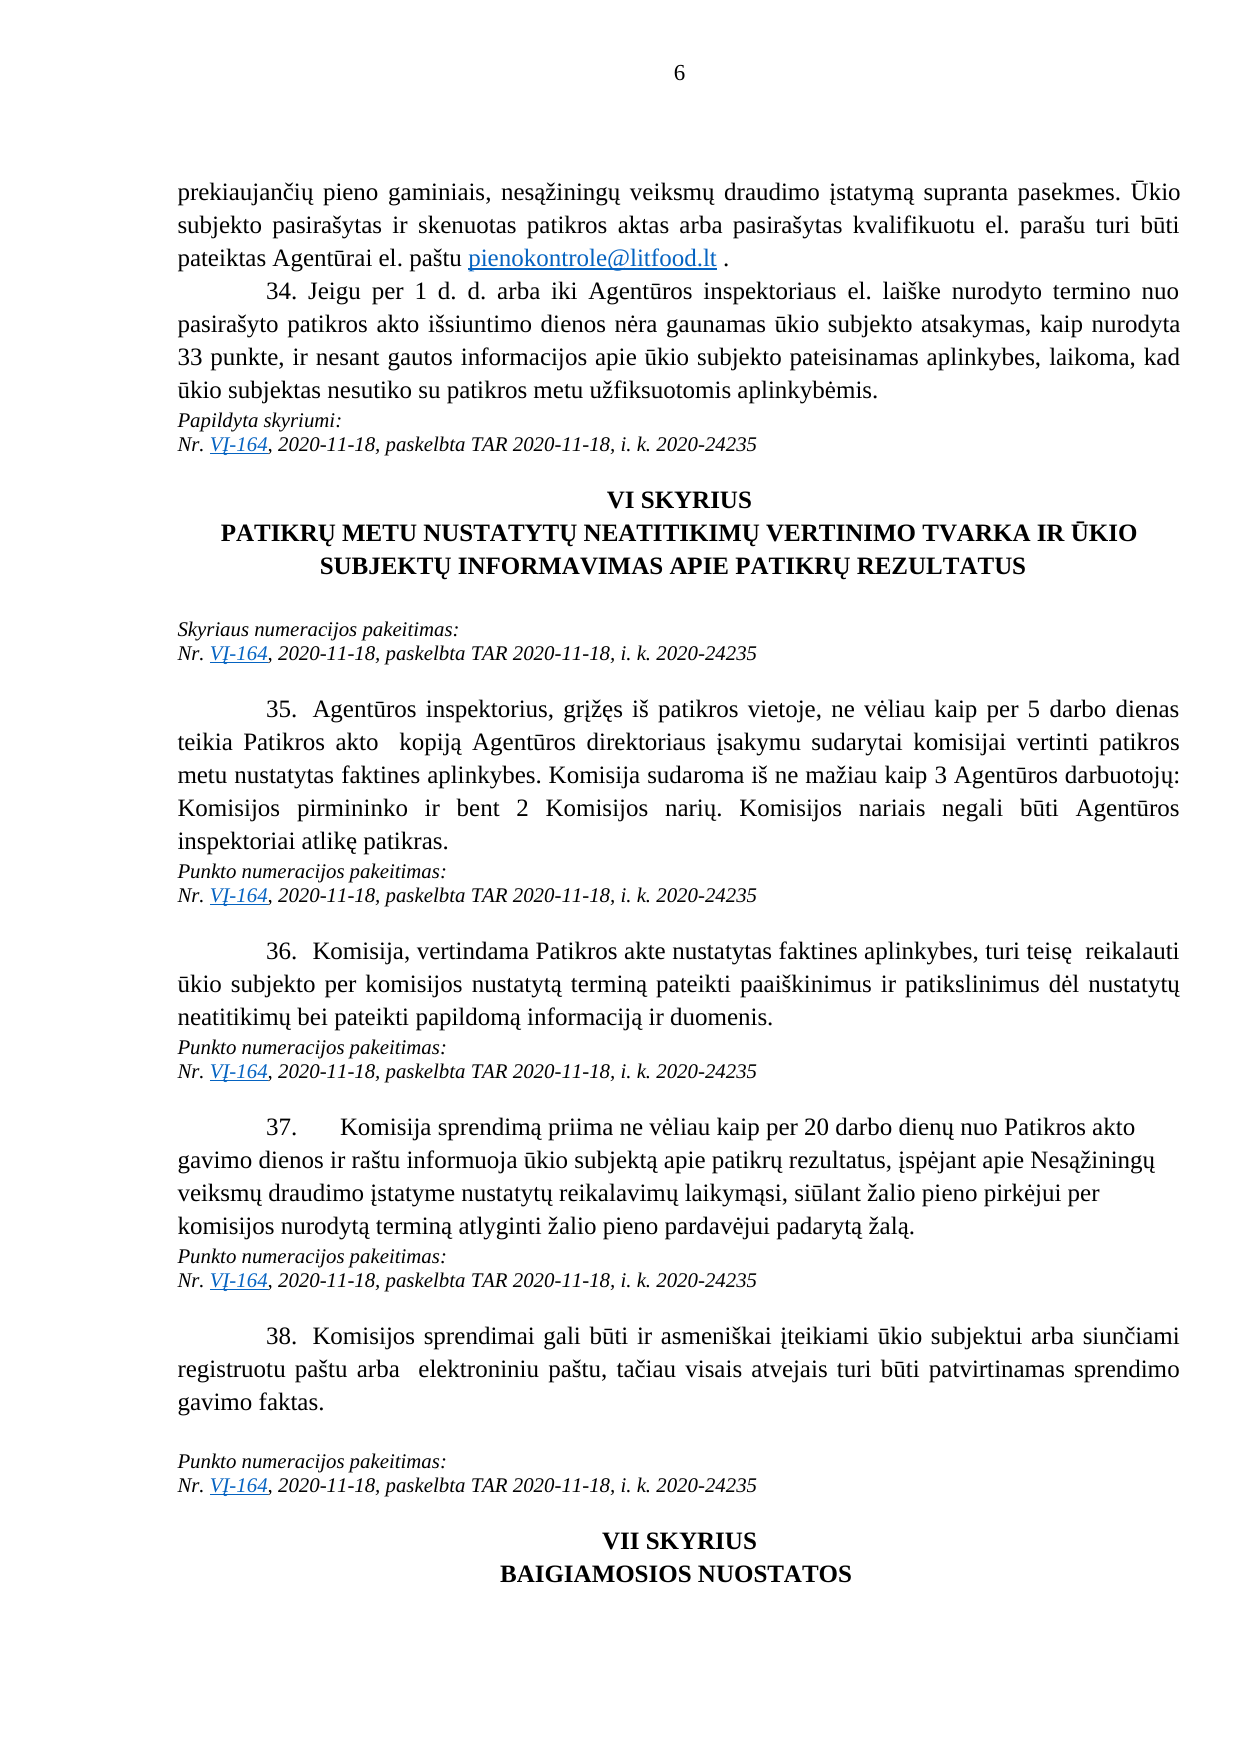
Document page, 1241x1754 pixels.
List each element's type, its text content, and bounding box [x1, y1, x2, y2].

text 34. Jeigu per 1 d. d. arba iki Agentūros inspektoriaus el. laiške nurodyto termino nuo pasirašyto patikros akto išsiuntimo dienos nėra gaunamas ūkio subjekto atsakymas, kaip nurodyta 33 punkte, ir nesant gautos informacijos apie ūkio subjekto pateisinamas aplinkybes, laikoma, kad ūkio subjektas nesutiko su patikros metu užfiksuotomis aplinkybėmis. [177, 276, 1181, 404]
text Nr. VĮ-164, 2020-11-18, paskelbta TAR 2020-11-18, i. k. 2020-24235 [177, 883, 1181, 907]
text 37. Komisija sprendimą priima ne vėliau kaip per 20 darbo dienų nuo Patikros akto gavimo dienos ir raštu informuoja ūkio subjektą apie patikrų rezultatus, įspėjant apie Nesąžiningų veiksmų draudimo įstatyme nustatytų reikalavimų laikymąsi, siūlant žalio pieno pirkėjui per komisijos nurodytą terminą atlyginti žalio pieno pardavėjui padarytą žalą. [177, 1112, 1181, 1240]
text PATIKRŲ METU NUSTATYTŲ NEATITIKIMŲ VERTINIMO TVARKA IR ŪKIO SUBJEKTŲ INFORMAVIMAS APIE PATIKRŲ REZULTATUS [177, 518, 1181, 580]
text prekiaujančių pieno gaminiais, nesąžiningų veiksmų draudimo įstatymą supranta pasekmes. Ūkio subjekto pasirašytas ir skenuotas patikros aktas arba pasirašytas kvalifikuotu el. parašu turi būti pateiktas Agentūrai el. paštu pienokontrole@litfood.lt . [177, 177, 1181, 272]
text 35. Agentūros inspektorius, grįžęs iš patikros vietoje, ne vėliau kaip per 5 darbo dienas teikia Patikros akto kopiją Agentūros direktoriaus įsakymu sudarytai komisijai vertinti patikros metu nustatytas faktines aplinkybes. Komisija sudaroma iš ne mažiau kaip 3 Agentūros darbuotojų: Komisijos pirmininko ir bent 2 Komisijos narių. Komisijos nariais negali būti Agentūros inspektoriai atlikę patikras. [177, 694, 1181, 855]
text VI SKYRIUS [177, 485, 1181, 514]
text Punkto numeracijos pakeitimas: [177, 1244, 1181, 1268]
text Punkto numeracijos pakeitimas: [177, 1449, 1181, 1473]
text 38. Komisijos sprendimai gali būti ir asmeniškai įteikiami ūkio subjektui arba siunčiami registruotu paštu arba elektroniniu paštu, tačiau visais atvejais turi būti patvirtinamas sprendimo gavimo faktas. [177, 1321, 1181, 1416]
text BAIGIAMOSIOS NUOSTATOS [177, 1559, 1181, 1587]
text VII SKYRIUS [177, 1526, 1181, 1554]
text Nr. VĮ-164, 2020-11-18, paskelbta TAR 2020-11-18, i. k. 2020-24235 [177, 641, 1181, 665]
text Punkto numeracijos pakeitimas: [177, 1035, 1181, 1059]
text Papildyta skyriumi: [177, 408, 1181, 432]
text Nr. VĮ-164, 2020-11-18, paskelbta TAR 2020-11-18, i. k. 2020-24235 [177, 432, 1181, 456]
text 36. Komisija, vertindama Patikros akte nustatytas faktines aplinkybes, turi teisę reikalauti ūkio subjekto per komisijos nustatytą terminą pateikti paaiškinimus ir patikslinimus dėl nustatytų neatitikimų bei pateikti papildomą informaciją ir duomenis. [177, 936, 1181, 1031]
text Nr. VĮ-164, 2020-11-18, paskelbta TAR 2020-11-18, i. k. 2020-24235 [177, 1059, 1181, 1083]
text Punkto numeracijos pakeitimas: [177, 859, 1181, 883]
text Nr. VĮ-164, 2020-11-18, paskelbta TAR 2020-11-18, i. k. 2020-24235 [177, 1268, 1181, 1292]
text Nr. VĮ-164, 2020-11-18, paskelbta TAR 2020-11-18, i. k. 2020-24235 [177, 1473, 1181, 1497]
text Skyriaus numeracijos pakeitimas: [177, 617, 1181, 641]
